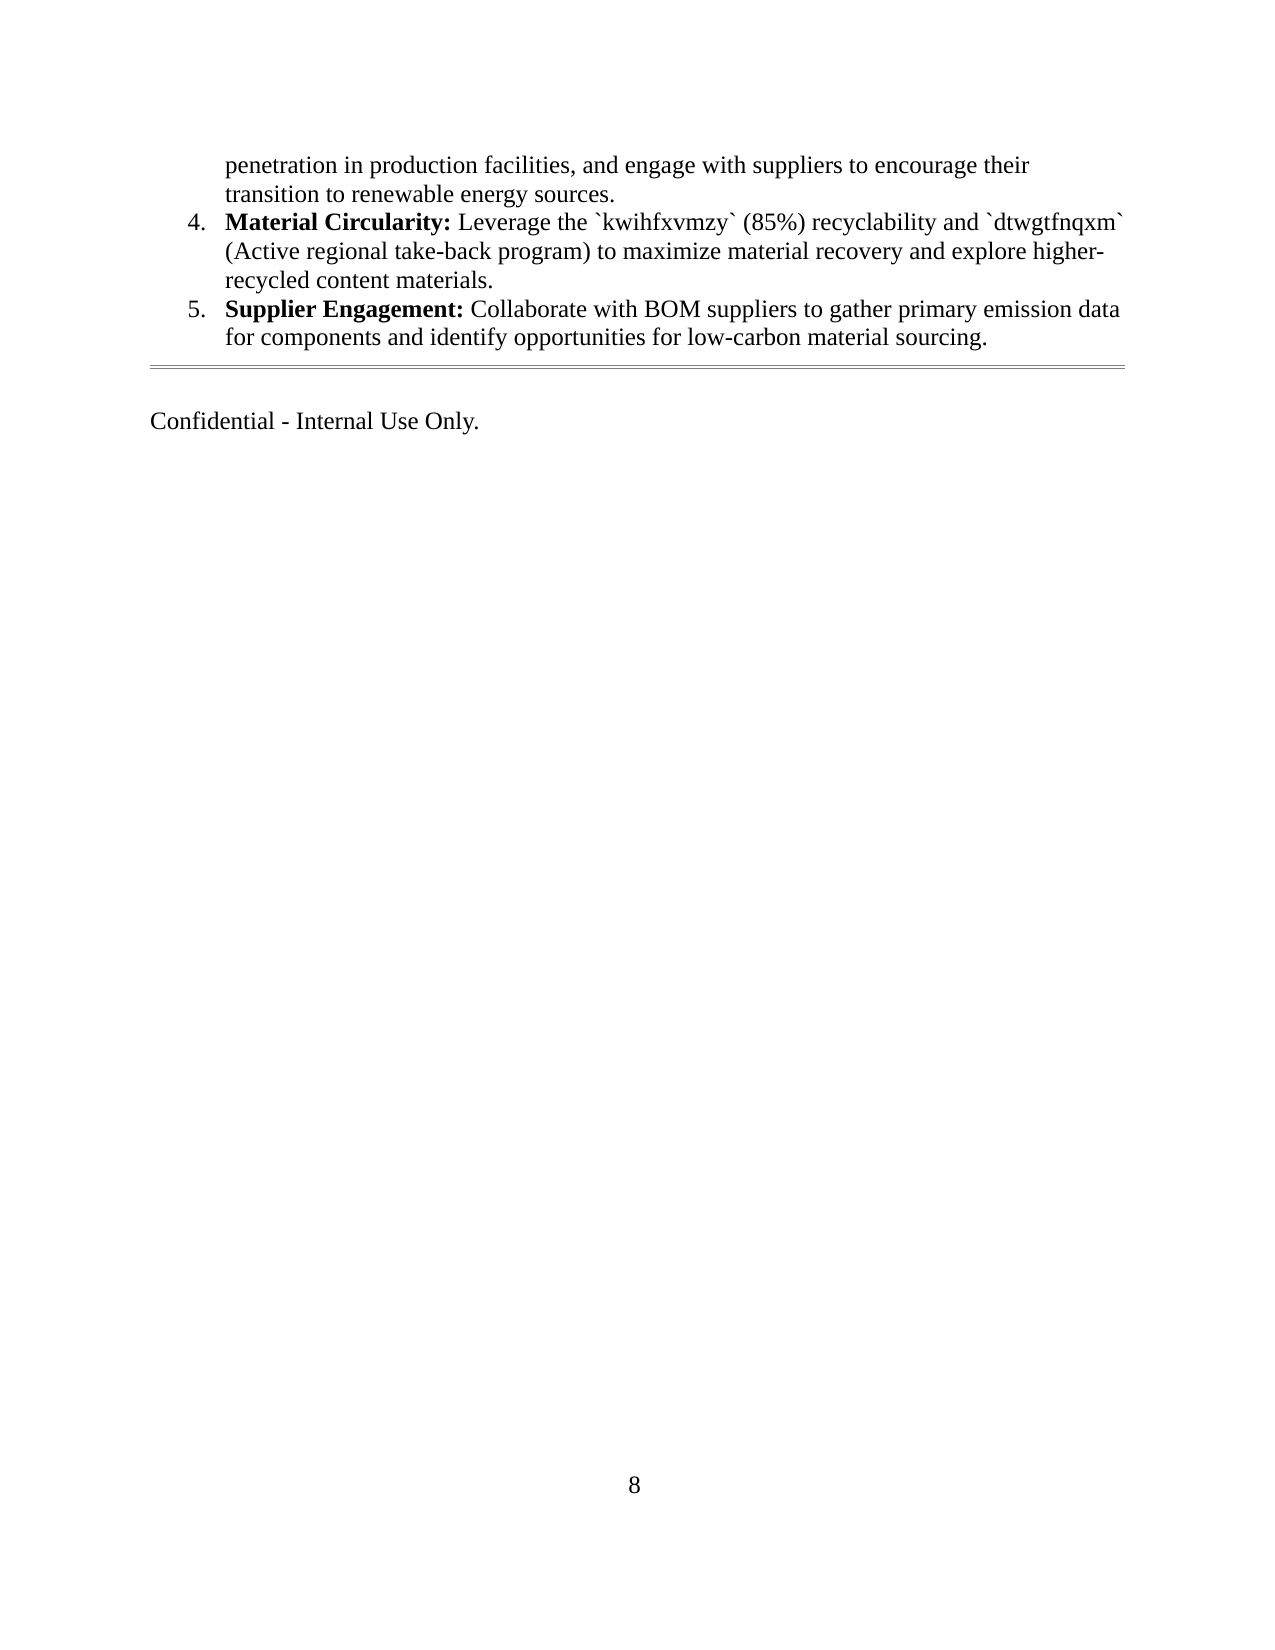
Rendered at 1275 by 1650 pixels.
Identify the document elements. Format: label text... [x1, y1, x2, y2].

list Supplier Engagement: Collaborate with BOM suppliers to gather primary emission data for components and identify opportunities for low-carbon material sourcing. [187, 294, 1125, 351]
list penetration in production facilities, and engage with suppliers to encourage their transition to renewable energy sources. [187, 150, 1125, 207]
list Material Circularity: Leverage the `kwihfxvmzy` (85%) recyclability and `dtwgtfnqxm` (Active regional take-back program) to maximize material recovery and explore higher-recycled content materials. [187, 207, 1125, 294]
text Confidential - Internal Use Only. [150, 406, 1125, 435]
